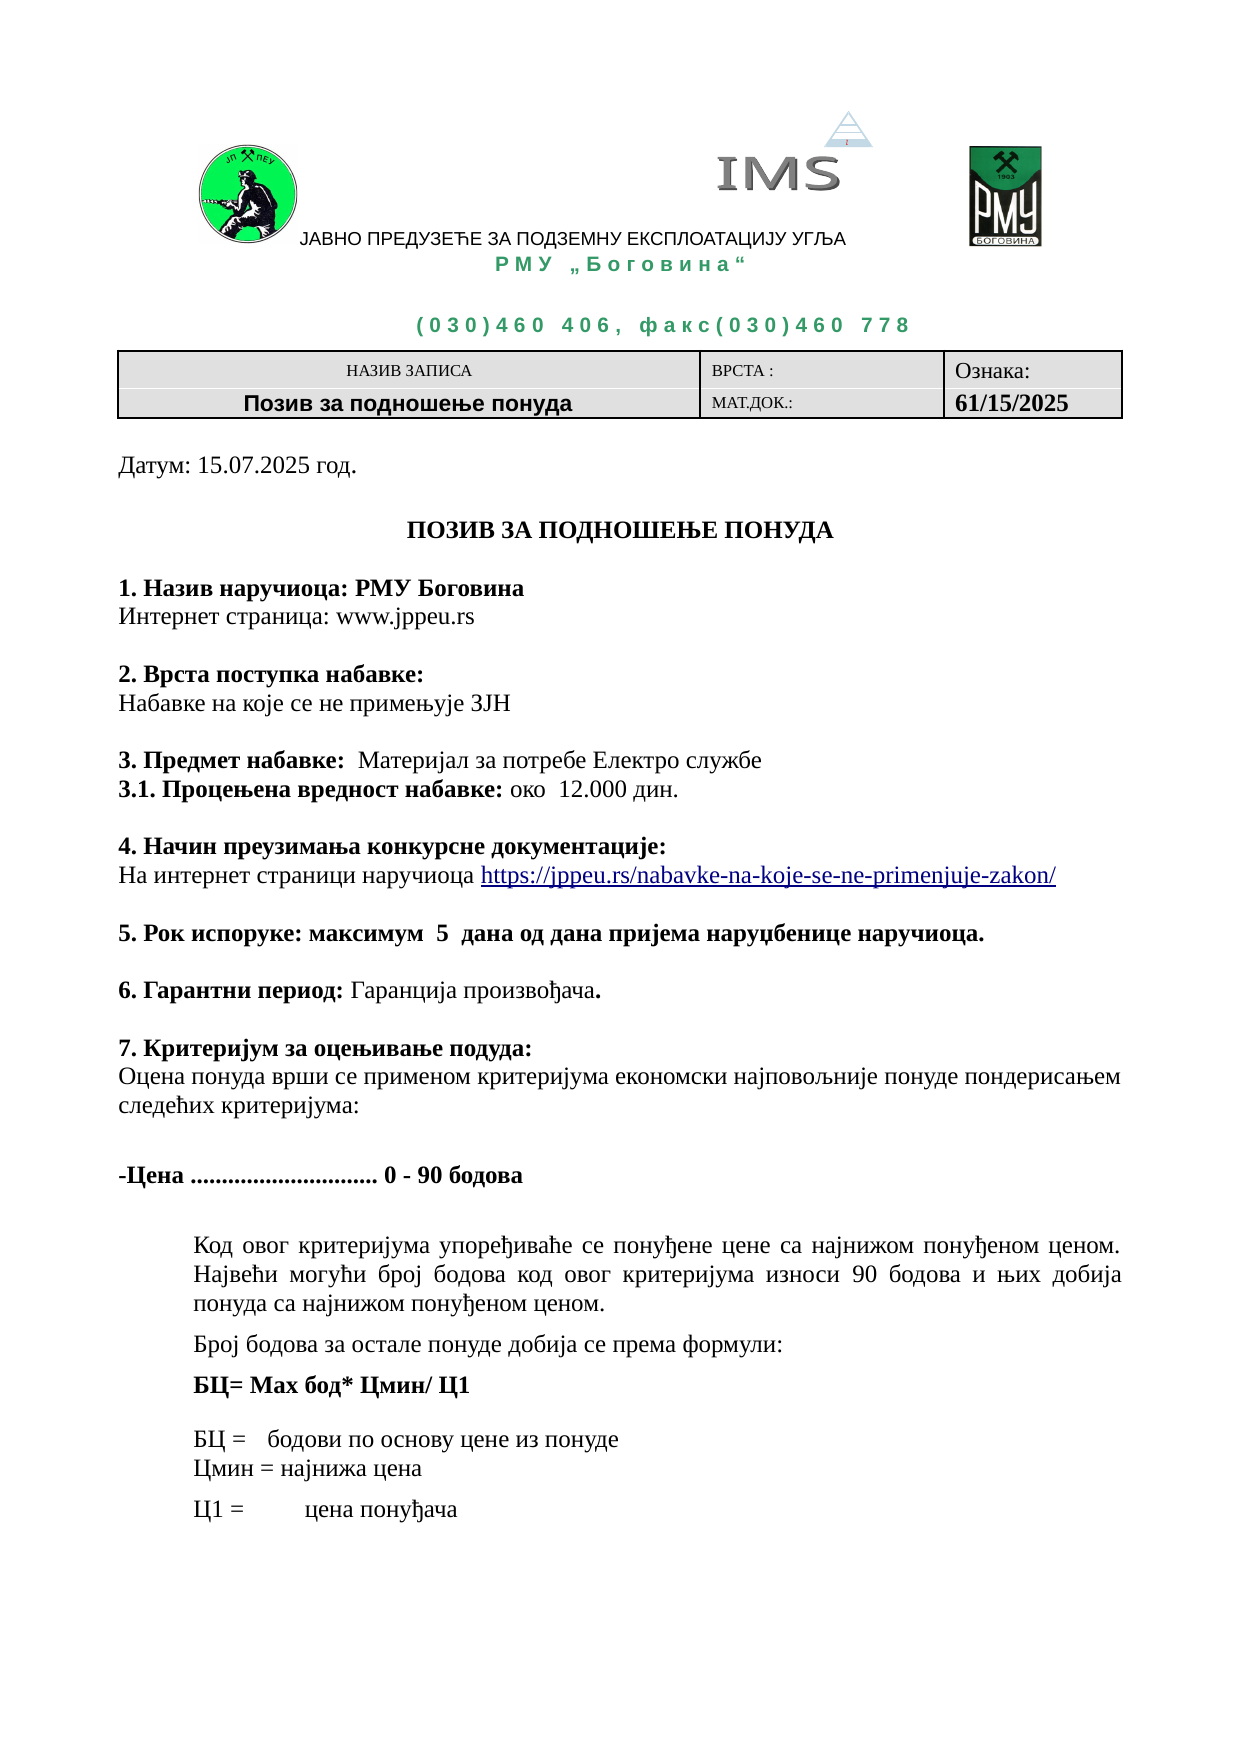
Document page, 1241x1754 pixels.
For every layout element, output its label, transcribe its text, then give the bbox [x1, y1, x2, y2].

text Број бодова за остале понуде добија се према формули: [193, 1329, 1122, 1358]
text БЦ = бодови по основу цене из понуде [193, 1424, 1122, 1453]
text Оцена понуда врши се применом критеријума економски најповољније понуде пондерисањем следећих критеријума: [118, 1061, 1122, 1119]
text 2. Врста поступка набавке: [118, 659, 1122, 688]
text На интернет страници наручиоца https://jppeu.rs/nabavke-na-koje-se-ne-primenjuje-zakon/ [118, 860, 1122, 889]
table_header Ознака: [945, 352, 1121, 388]
picture [969, 146, 1042, 247]
text -Цена .............................. 0 - 90 бодова [118, 1160, 1122, 1189]
text 7. Критеријум за оцењивање подуда: [118, 1033, 1122, 1061]
picture [198, 144, 298, 244]
text (030)460 406, факс(030)460 778 [118, 313, 1122, 337]
table_header НАЗИВ ЗАПИСА [119, 352, 699, 388]
text Цмин = најнижа цена [193, 1453, 1122, 1481]
text БЦ= Маx бод* Цмин/ Ц1 [193, 1370, 1122, 1399]
text 1. Назив наручиоца: РМУ Боговина [118, 573, 1122, 601]
table_cell 61/15/2025 [945, 389, 1121, 417]
text 4. Начин преузимања конкурсне документације: [118, 831, 1122, 860]
table_cell Позив за подношење понуда [119, 389, 699, 417]
text Код овог критеријума упоређиваће се понуђене цене са најнижом понуђеном ценом. Највећи могући број бодова код овог критеријума износи 90 бодова и њих добија понуда са најнижом понуђеном ценом. [193, 1230, 1122, 1316]
text Ц1 = цена понуђача [193, 1494, 1122, 1523]
text ЈАВНО ПРЕДУЗЕЋЕ ЗА ПОДЗЕМНУ ЕКСПЛОАТАЦИЈУ УГЉА РМУ „Боговина“ [118, 143, 1122, 276]
table_header ВРСТА : [701, 352, 943, 388]
text 6. Гарантни период: Гаранција произвођача. [118, 975, 1122, 1004]
text ПОЗИВ ЗА ПОДНОШЕЊЕ ПОНУДА [118, 515, 1122, 544]
text Интернет страница: www.jppeu.rs [118, 601, 1122, 630]
text Набавке на које се не примењује ЗЈН [118, 688, 1122, 716]
text 5. Рок испоруке: максимум 5 дана од дана пријема наруџбенице наручиоца. [118, 918, 1122, 946]
text 3. Предмет набавке: Материјал за потребе Електро службе [118, 745, 1122, 774]
table_cell МАТ.ДОК.: [701, 389, 943, 417]
text Датум: 15.07.2025 год. [118, 448, 1122, 479]
text 3.1. Процењена вредност набавке: око 12.000 дин. [118, 774, 1122, 803]
